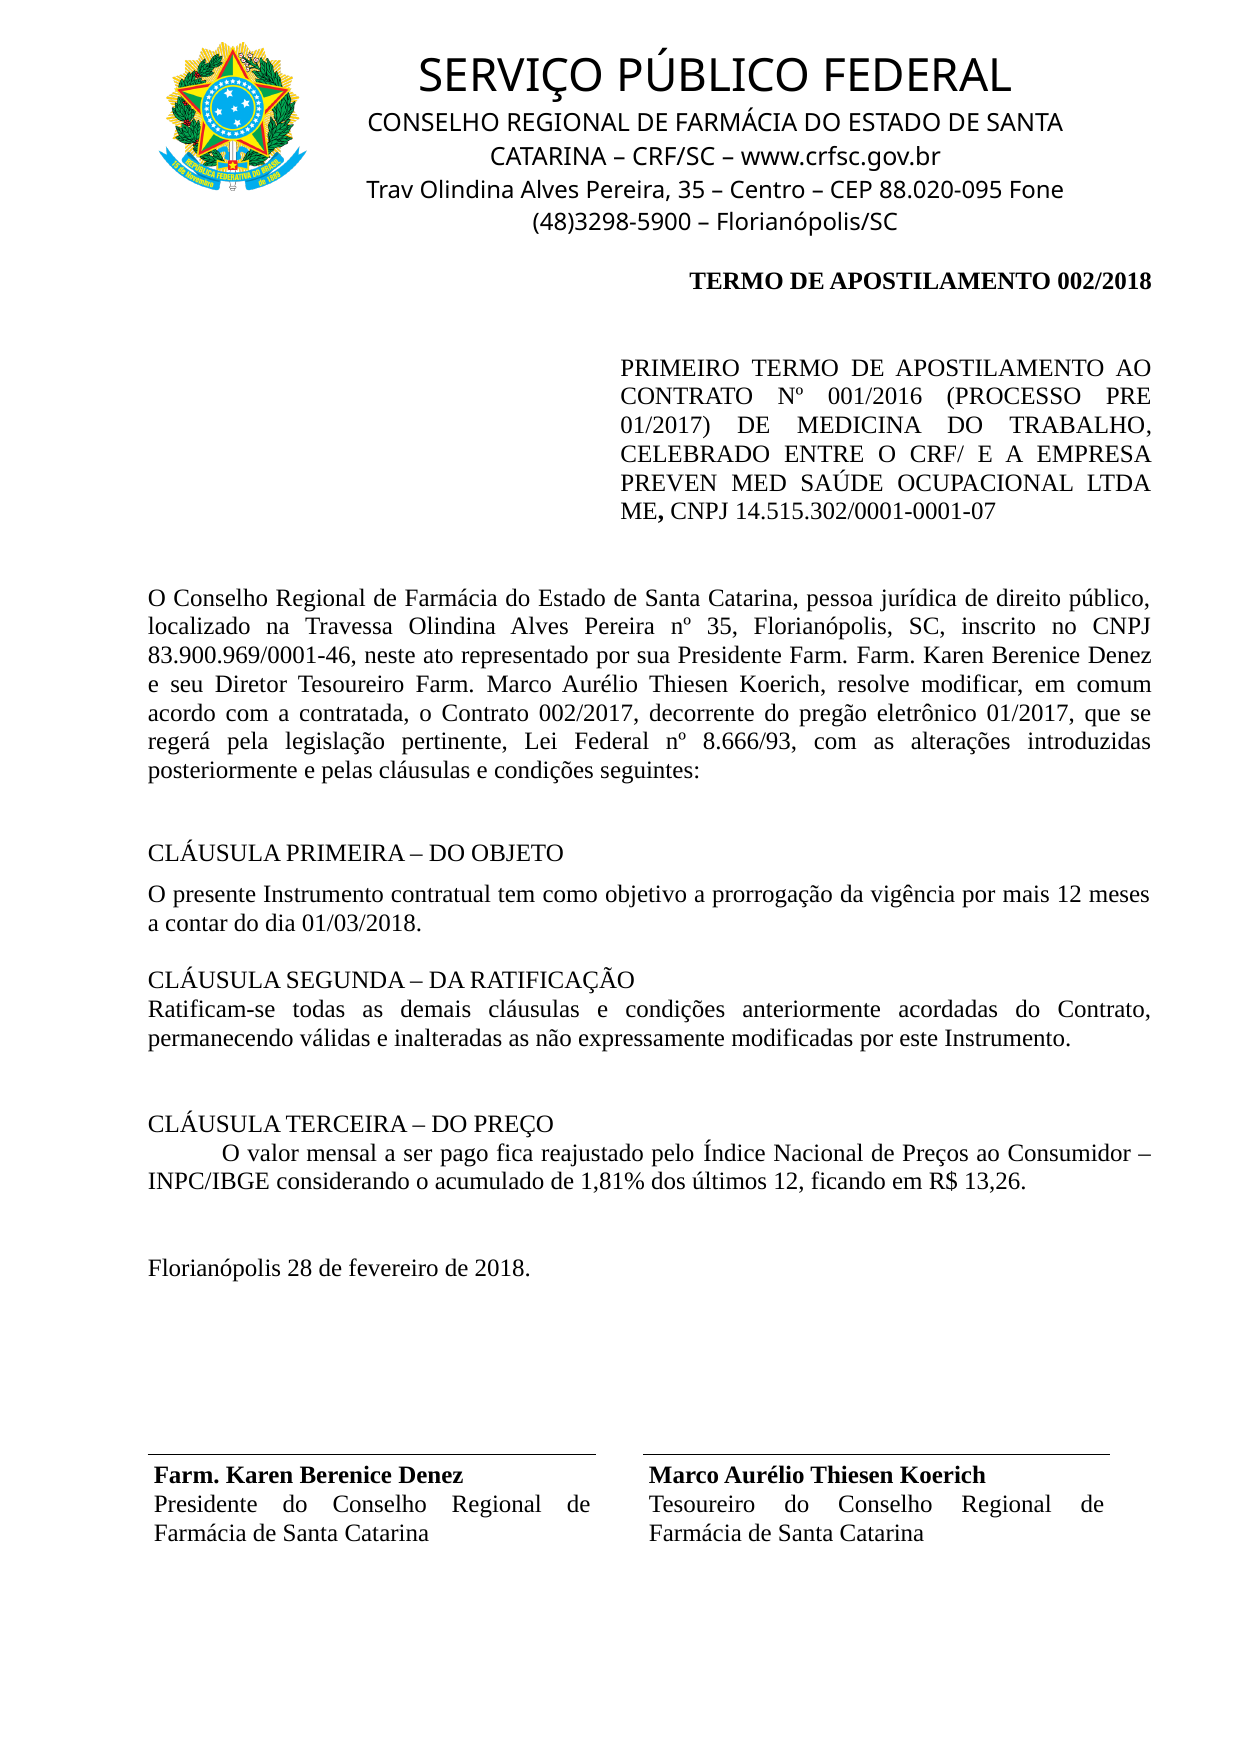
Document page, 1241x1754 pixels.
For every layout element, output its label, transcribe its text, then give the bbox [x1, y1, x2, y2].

text PRIMEIRO TERMO DE APOSTILAMENTO AO CONTRATO Nº 001/2016 (PROCESSO PRE 01/2017) DE MEDICINA DO TRABALHO, CELEBRADO ENTRE O CRF/ E A EMPRESA Preven Med Saúde Ocupacional Ltda Me, CNPJ 14.515.302/0001-0001-07 [620, 353, 1152, 525]
text Florianópolis 28 de fevereiro de 2018. [148, 1253, 1152, 1281]
text CLÁUSULA TERCEIRA – DO PREÇO [148, 1109, 1152, 1138]
table_header Farm. Karen Berenice Denez Presidente do Conselho Regional de Farmácia de Santa Catarina [148, 1455, 596, 1552]
text Ratificam-se todas as demais cláusulas e condições anteriormente acordadas do Contrato, permanecendo válidas e inalteradas as não expressamente modificadas por este Instrumento. [148, 994, 1152, 1051]
subtitle CLÁUSULA PRIMEIRA – DO OBJETO [148, 838, 1152, 866]
table_header [596, 1454, 643, 1552]
text TERMO DE APOSTILAMENTO 002/2018 [591, 266, 1152, 295]
text O valor mensal a ser pago fica reajustado pelo Índice Nacional de Preços ao Consumidor –INPC/IBGE considerando o acumulado de 1,81% dos últimos 12, ficando em R$ 13,26. [148, 1138, 1152, 1195]
text O presente Instrumento contratual tem como objetivo a prorrogação da vigência por mais 12 meses a contar do dia 01/03/2018. [148, 879, 1152, 936]
table_header Marco Aurélio Thiesen Koerich Tesoureiro do Conselho Regional de Farmácia de Santa Catarina [643, 1455, 1110, 1552]
text CLÁUSULA SEGUNDA – DA RATIFICAÇÃO [148, 965, 1108, 994]
text O Conselho Regional de Farmácia do Estado de Santa Catarina, pessoa jurídica de direito público, localizado na Travessa Olindina Alves Pereira nº 35, Florianópolis, SC, inscrito no CNPJ 83.900.969/0001-46, neste ato representado por sua Presidente Farm. Farm. Karen Berenice Denez e seu Diretor Tesoureiro Farm. Marco Aurélio Thiesen Koerich, resolve modificar, em comum acordo com a contratada, o Contrato 002/2017, decorrente do pregão eletrônico 01/2017, que se regerá pela legislação pertinente, Lei Federal nº 8.666/93, com as alterações introduzidas posteriormente e pelas cláusulas e condições seguintes: [148, 583, 1152, 784]
